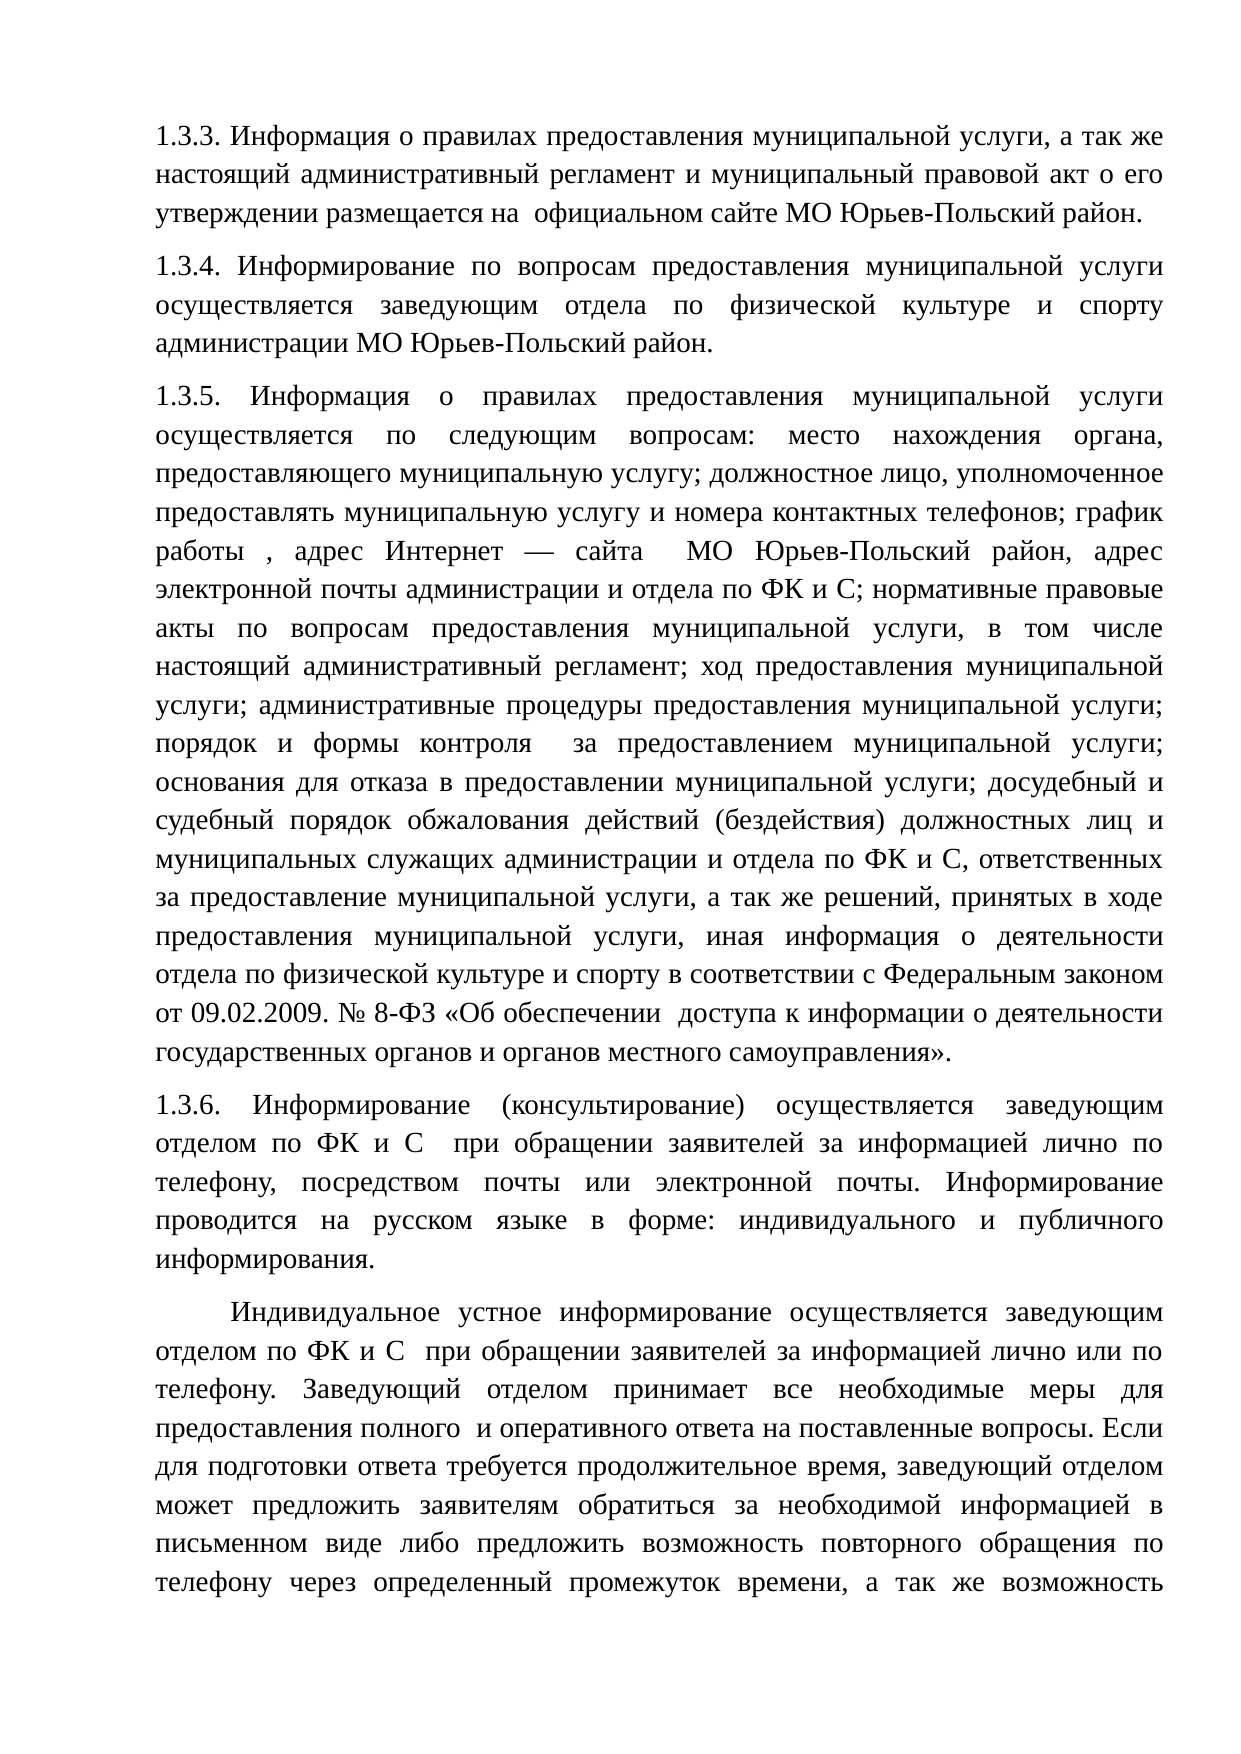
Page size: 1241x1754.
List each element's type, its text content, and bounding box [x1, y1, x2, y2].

text 1.3.3. Информация о правилах предоставления муниципальной услуги, а так же настоящий административный регламент и муниципальный правовой акт о его утверждении размещается на официальном сайте МО Юрьев-Польский район. [155, 118, 1164, 229]
text 1.3.6. Информирование (консультирование) осуществляется заведующим отделом по ФК и С при обращении заявителей за информацией лично по телефону, посредством почты или электронной почты. Информирование проводится на русском языке в форме: индивидуального и публичного информирования. [155, 1087, 1164, 1274]
text Индивидуальное устное информирование осуществляется заведующим отделом по ФК и С при обращении заявителей за информацией лично или по телефону. Заведующий отделом принимает все необходимые меры для предоставления полного и оперативного ответа на поставленные вопросы. Если для подготовки ответа требуется продолжительное время, заведующий отделом может предложить заявителям обратиться за необходимой информацией в письменном виде либо предложить возможность повторного обращения по телефону через определенный промежуток времени, а так же возможность [155, 1294, 1164, 1597]
text 1.3.4. Информирование по вопросам предоставления муниципальной услуги осуществляется заведующим отдела по физической культуре и спорту администрации МО Юрьев-Польский район. [155, 248, 1164, 359]
text 1.3.5. Информация о правилах предоставления муниципальной услуги осуществляется по следующим вопросам: место нахождения органа, предоставляющего муниципальную услугу; должностное лицо, уполномоченное предоставлять муниципальную услугу и номера контактных телефонов; график работы , адрес Интернет — сайта МО Юрьев-Польский район, адрес электронной почты администрации и отдела по ФК и С; нормативные правовые акты по вопросам предоставления муниципальной услуги, в том числе настоящий административный регламент; ход предоставления муниципальной услуги; административные процедуры предоставления муниципальной услуги; порядок и формы контроля за предоставлением муниципальной услуги; основания для отказа в предоставлении муниципальной услуги; досудебный и судебный порядок обжалования действий (бездействия) должностных лиц и муниципальных служащих администрации и отдела по ФК и С, ответственных за предоставление муниципальной услуги, а так же решений, принятых в ходе предоставления муниципальной услуги, иная информация о деятельности отдела по физической культуре и спорту в соответствии с Федеральным законом от 09.02.2009. № 8-ФЗ «Об обеспечении доступа к информации о деятельности государственных органов и органов местного самоуправления». [155, 378, 1164, 1067]
